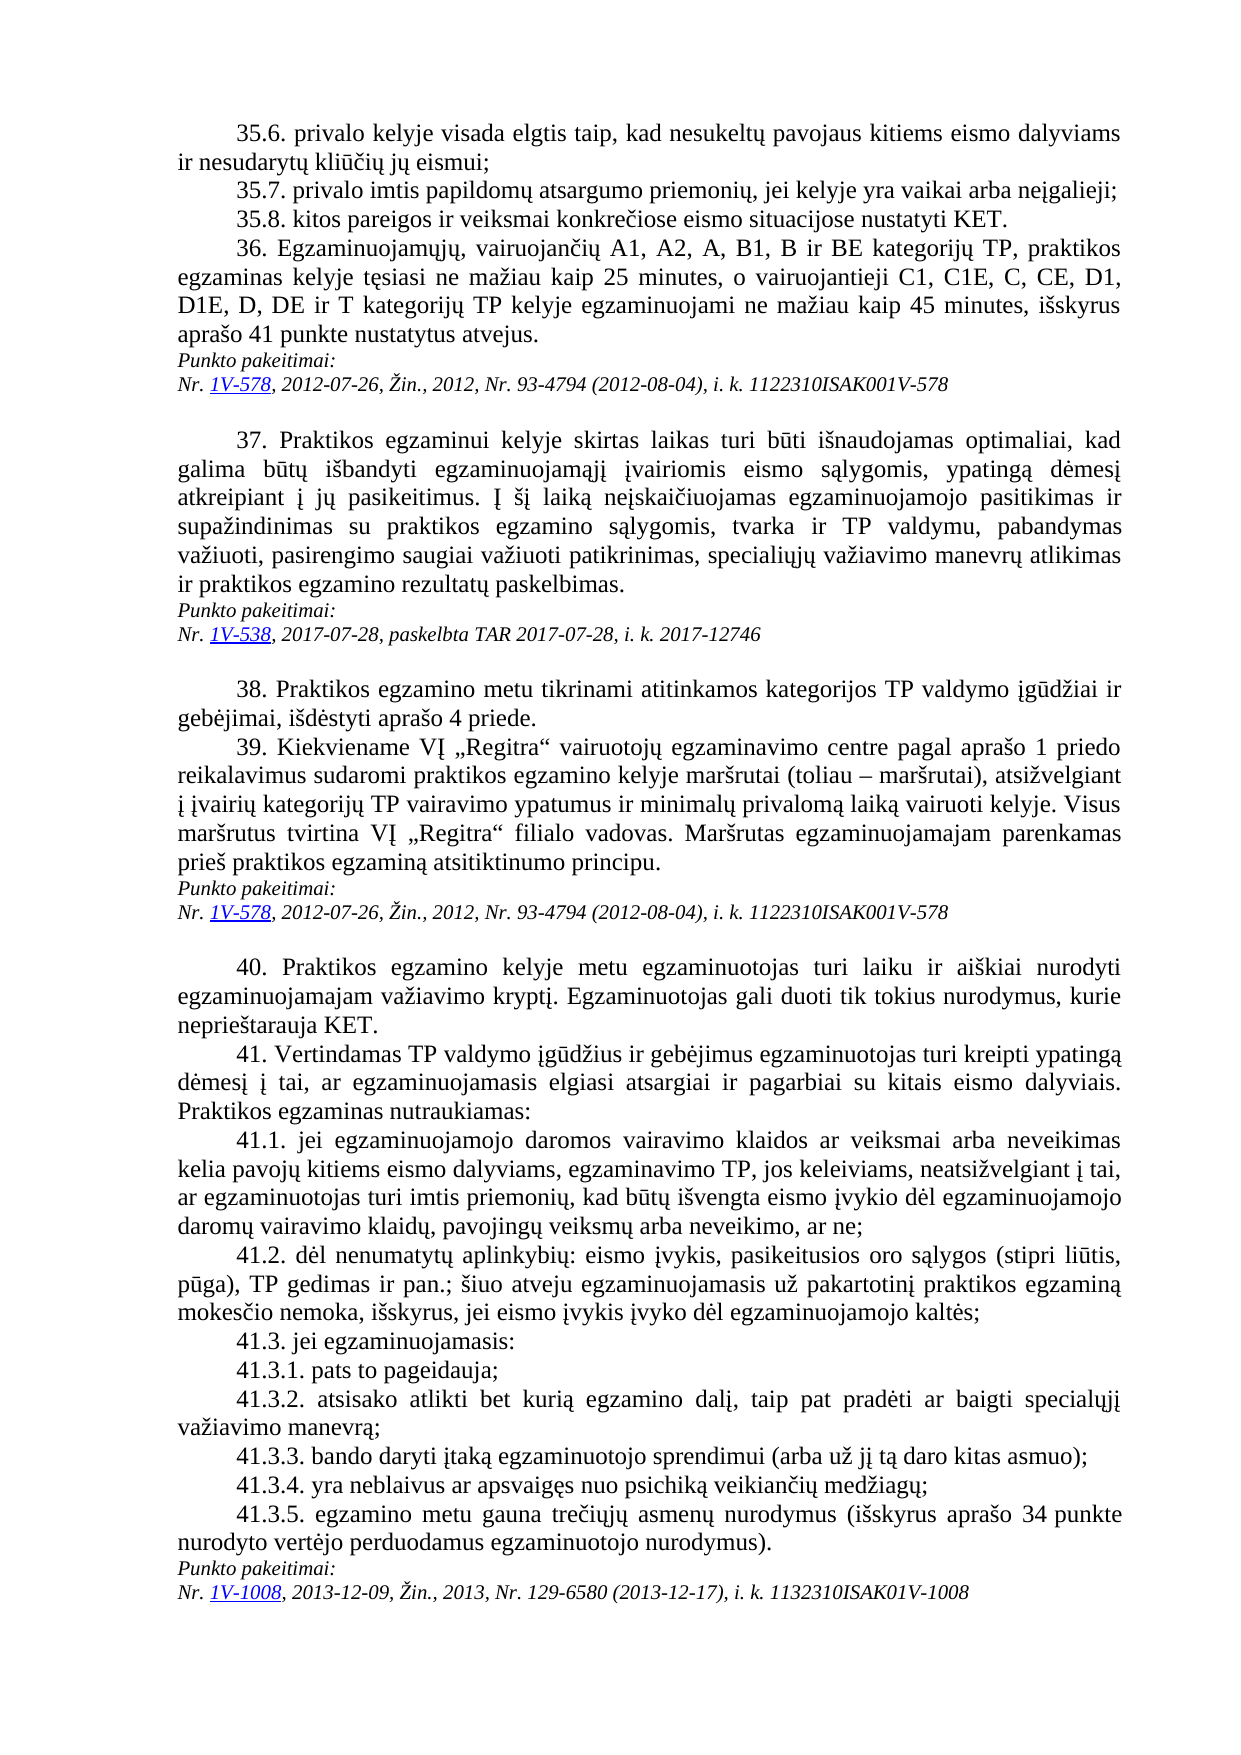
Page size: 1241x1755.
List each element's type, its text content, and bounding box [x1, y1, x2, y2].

text Nr. 1V-578, 2012-07-26, Žin., 2012, Nr. 93-4794 (2012-08-04), i. k. 1122310ISAK001V-578 [177, 900, 1122, 924]
text 41.1. jei egzaminuojamojo daromos vairavimo klaidos ar veiksmai arba neveikimas kelia pavojų kitiems eismo dalyviams, egzaminavimo TP, jos keleiviams, neatsižvelgiant į tai, ar egzaminuotojas turi imtis priemonių, kad būtų išvengta eismo įvykio dėl egzaminuojamojo daromų vairavimo klaidų, pavojingų veiksmų arba neveikimo, ar ne; [177, 1125, 1122, 1240]
subtitle 37. Praktikos egzaminui kelyje skirtas laikas turi būti išnaudojamas optimaliai, kad galima būtų išbandyti egzaminuojamąjį įvairiomis eismo sąlygomis, ypatingą dėmesį atkreipiant į jų pasikeitimus. Į šį laiką neįskaičiuojamas egzaminuojamojo pasitikimas ir supažindinimas su praktikos egzamino sąlygomis, tvarka ir TP valdymu, pabandymas važiuoti, pasirengimo saugiai važiuoti patikrinimas, specialiųjų važiavimo manevrų atlikimas ir praktikos egzamino rezultatų paskelbimas. [177, 425, 1122, 597]
text 35.6. privalo kelyje visada elgtis taip, kad nesukeltų pavojaus kitiems eismo dalyviams ir nesudarytų kliūčių jų eismui; [177, 118, 1122, 176]
text 41.3.5. egzamino metu gauna trečiųjų asmenų nurodymus (išskyrus aprašo 34 punkte nurodyto vertėjo perduodamus egzaminuotojo nurodymus). [177, 1499, 1122, 1556]
text Nr. 1V-578, 2012-07-26, Žin., 2012, Nr. 93-4794 (2012-08-04), i. k. 1122310ISAK001V-578 [177, 372, 1122, 396]
text 41.3.1. pats to pageidauja; [177, 1355, 1122, 1384]
text 40. Praktikos egzamino kelyje metu egzaminuotojas turi laiku ir aiškiai nurodyti egzaminuojamajam važiavimo kryptį. Egzaminuotojas gali duoti tik tokius nurodymus, kurie neprieštarauja KET. [177, 952, 1122, 1039]
text 35.8. kitos pareigos ir veiksmai konkrečiose eismo situacijose nustatyti KET. [177, 204, 1122, 233]
text 41.3.2. atsisako atlikti bet kurią egzamino dalį, taip pat pradėti ar baigti specialųjį važiavimo manevrą; [177, 1384, 1122, 1441]
text 41.3.3. bando daryti įtaką egzaminuotojo sprendimui (arba už jį tą daro kitas asmuo); [177, 1441, 1122, 1470]
text 41.3.4. yra neblaivus ar apsvaigęs nuo psichiką veikiančių medžiagų; [177, 1470, 1122, 1499]
text Punkto pakeitimai: [177, 876, 1122, 900]
text 39. Kiekviename VĮ „Regitra“ vairuotojų egzaminavimo centre pagal aprašo 1 priedo reikalavimus sudaromi praktikos egzamino kelyje maršrutai (toliau – maršrutai), atsižvelgiant į įvairių kategorijų TP vairavimo ypatumus ir minimalų privalomą laiką vairuoti kelyje. Visus maršrutus tvirtina VĮ „Regitra“ filialo vadovas. Maršrutas egzaminuojamajam parenkamas prieš praktikos egzaminą atsitiktinumo principu. [177, 732, 1122, 876]
text Nr. 1V-1008, 2013-12-09, Žin., 2013, Nr. 129-6580 (2013-12-17), i. k. 1132310ISAK01V-1008 [177, 1580, 1122, 1604]
text 35.7. privalo imtis papildomų atsargumo priemonių, jei kelyje yra vaikai arba neįgalieji; [177, 176, 1122, 204]
text 41. Vertindamas TP valdymo įgūdžius ir gebėjimus egzaminuotojas turi kreipti ypatingą dėmesį į tai, ar egzaminuojamasis elgiasi atsargiai ir pagarbiai su kitais eismo dalyviais. Praktikos egzaminas nutraukiamas: [177, 1039, 1122, 1125]
text Punkto pakeitimai: [177, 597, 1122, 622]
text 36. Egzaminuojamųjų, vairuojančių A1, A2, A, B1, B ir BE kategorijų TP, praktikos egzaminas kelyje tęsiasi ne mažiau kaip 25 minutes, o vairuojantieji C1, C1E, C, CE, D1, D1E, D, DE ir T kategorijų TP kelyje egzaminuojami ne mažiau kaip 45 minutes, išskyrus aprašo 41 punkte nustatytus atvejus. [177, 233, 1122, 348]
text Punkto pakeitimai: [177, 1556, 1122, 1580]
text 38. Praktikos egzamino metu tikrinami atitinkamos kategorijos TP valdymo įgūdžiai ir gebėjimai, išdėstyti aprašo 4 priede. [177, 674, 1122, 732]
text 41.3. jei egzaminuojamasis: [177, 1326, 1122, 1355]
text Punkto pakeitimai: [177, 348, 1122, 372]
text Nr. 1V-538, 2017-07-28, paskelbta TAR 2017-07-28, i. k. 2017-12746 [177, 622, 1122, 646]
text 41.2. dėl nenumatytų aplinkybių: eismo įvykis, pasikeitusios oro sąlygos (stipri liūtis, pūga), TP gedimas ir pan.; šiuo atveju egzaminuojamasis už pakartotinį praktikos egzaminą mokesčio nemoka, išskyrus, jei eismo įvykis įvyko dėl egzaminuojamojo kaltės; [177, 1240, 1122, 1326]
